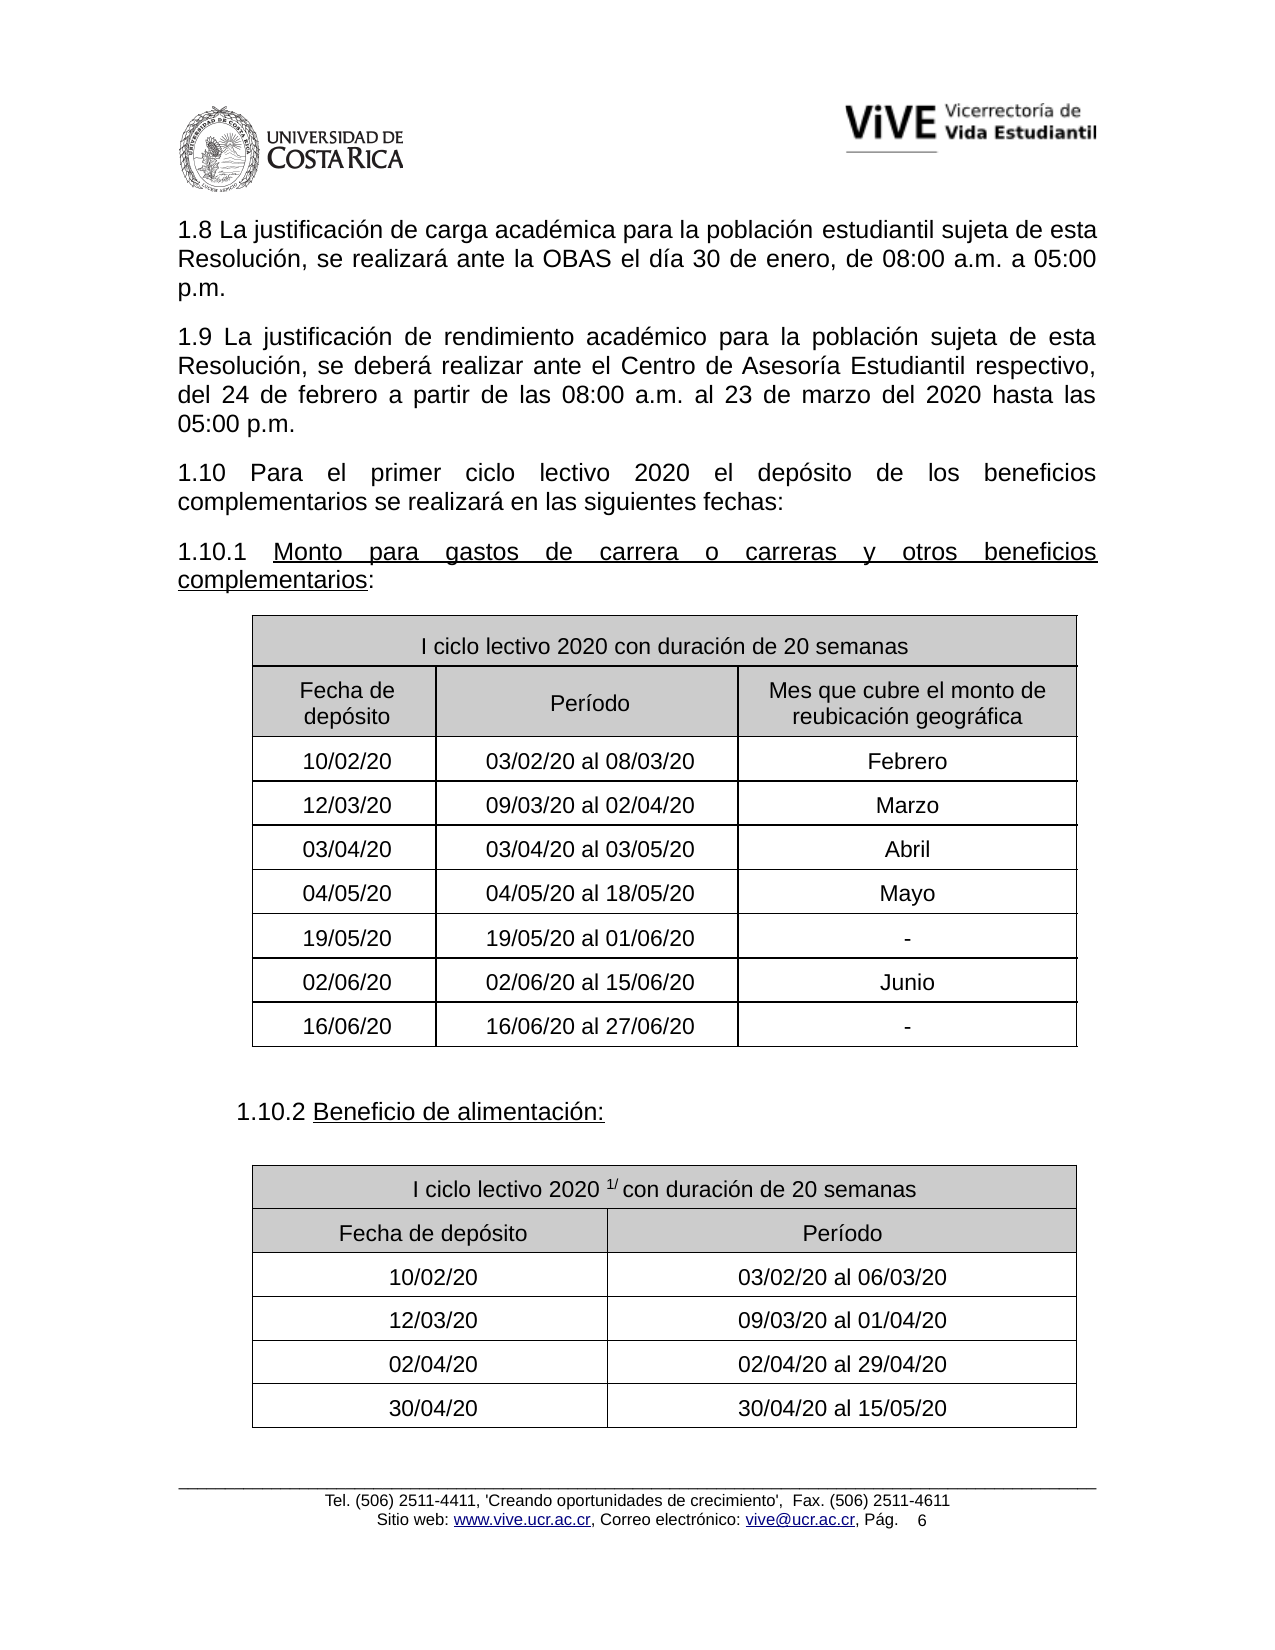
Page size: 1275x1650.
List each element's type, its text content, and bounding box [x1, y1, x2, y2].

table_cell 04/05/20 al 18/05/20 [437, 870, 737, 913]
table_cell 02/06/20 al 15/06/20 [437, 959, 737, 1001]
table_cell Fecha de depósito [253, 667, 435, 736]
table_cell Mayo [739, 870, 1076, 913]
table_cell 10/02/20 [253, 1253, 607, 1296]
table_cell - [739, 1003, 1076, 1046]
table_cell 03/04/20 [253, 826, 435, 868]
table_cell 16/06/20 [253, 1003, 435, 1046]
list 1.8 La justificación de carga académica para la población estudiantil sujeta de esta Resolución, se realizará ante la OBAS el día 30 de enero, de 08:00 a.m. a 05:00 p.m. [177, 215, 1098, 301]
table_cell - [739, 914, 1076, 957]
picture [845, 103, 1097, 153]
table_cell 03/02/20 al 08/03/20 [437, 737, 737, 780]
table_cell Fecha de depósito [253, 1209, 607, 1252]
picture [179, 106, 403, 192]
table_cell 30/04/20 al 15/05/20 [608, 1384, 1076, 1427]
text 1.10.2 Beneficio de alimentación: [177, 1097, 1098, 1125]
table_cell Período [437, 667, 737, 736]
table_cell 19/05/20 al 01/06/20 [437, 914, 737, 957]
table_cell 02/06/20 [253, 959, 435, 1001]
table_cell 04/05/20 [253, 870, 435, 913]
table_header I ciclo lectivo 2020 1/ con duración de 20 semanas [253, 1166, 1076, 1208]
list 1.10.1 Monto para gastos de carrera o carreras y otros beneficios complementarios: [177, 536, 1098, 594]
table_cell 09/03/20 al 01/04/20 [608, 1297, 1076, 1339]
table_cell Abril [739, 826, 1076, 868]
table_cell Junio [739, 959, 1076, 1001]
table_cell 09/03/20 al 02/04/20 [437, 782, 737, 824]
table_cell 02/04/20 al 29/04/20 [608, 1341, 1076, 1383]
table_cell Período [608, 1209, 1076, 1252]
table_cell 03/02/20 al 06/03/20 [608, 1253, 1076, 1296]
table_cell 12/03/20 [253, 782, 435, 824]
table_cell 10/02/20 [253, 737, 435, 780]
table_cell 12/03/20 [253, 1297, 607, 1339]
table_cell 02/04/20 [253, 1341, 607, 1383]
table_cell 19/05/20 [253, 914, 435, 957]
table_header I ciclo lectivo 2020 con duración de 20 semanas [253, 616, 1076, 665]
table_cell 03/04/20 al 03/05/20 [437, 826, 737, 868]
table_cell Febrero [739, 737, 1076, 780]
list 1.9 La justificación de rendimiento académico para la población sujeta de esta Resolución, se deberá realizar ante el Centro de Asesoría Estudiantil respectivo, del 24 de febrero a partir de las 08:00 a.m. al 23 de marzo del 2020 hasta las 05:00 p.m. [177, 322, 1098, 437]
table_cell 16/06/20 al 27/06/20 [437, 1003, 737, 1046]
list 1.10 Para el primer ciclo lectivo 2020 el depósito de los beneficios complementarios se realizará en las siguientes fechas: [177, 458, 1098, 516]
table_cell 30/04/20 [253, 1384, 607, 1427]
table_cell Marzo [739, 782, 1076, 824]
table_cell Mes que cubre el monto de reubicación geográfica [739, 667, 1076, 736]
